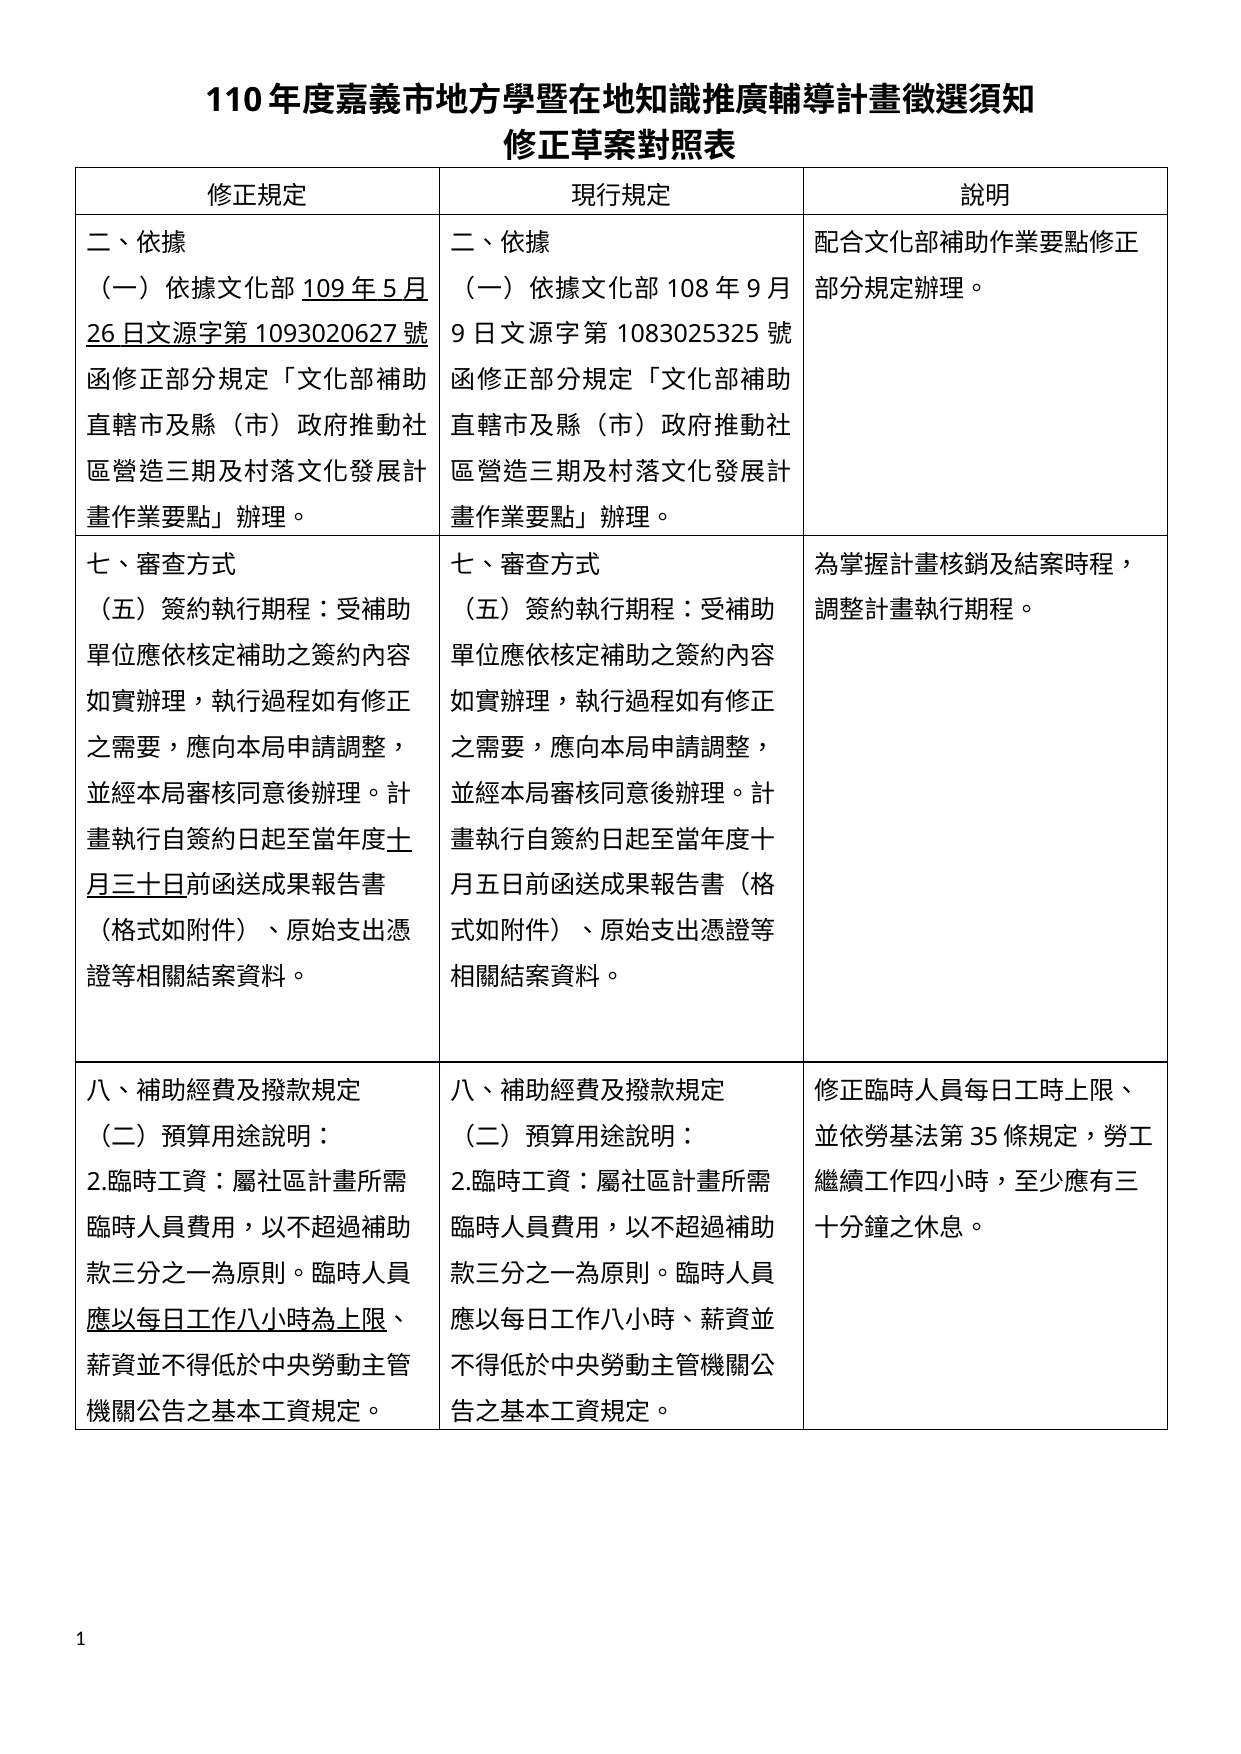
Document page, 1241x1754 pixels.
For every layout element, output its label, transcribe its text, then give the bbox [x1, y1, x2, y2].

table_header 說明 [804, 168, 1167, 213]
table_cell 八、補助經費及撥款規定 （二）預算用途說明： 2.臨時工資：屬社區計畫所需臨時人員費用，以不超過補助款三分之一為原則。臨時人員應以每日工作八小時為上限、薪資並不得低於中央勞動主管機關公告之基本工資規定。 [76, 1063, 439, 1429]
table_cell 二、依據 （一）依據文化部108年9月9日文源字第1083025325號函修正部分規定「文化部補助直轄市及縣（市）政府推動社區營造三期及村落文化發展計畫作業要點」辦理。 [440, 215, 803, 535]
table_cell 二、依據 （一）依據文化部109年5月26日文源字第1093020627號函修正部分規定「文化部補助直轄市及縣（市）政府推動社區營造三期及村落文化發展計畫作業要點」辦理。 [76, 215, 439, 535]
table_cell 七、審查方式 （五）簽約執行期程：受補助單位應依核定補助之簽約內容如實辦理，執行過程如有修正之需要，應向本局申請調整，並經本局審核同意後辦理。計畫執行自簽約日起至當年度十月五日前函送成果報告書（格式如附件）、原始支出憑證等相關結案資料。 [440, 536, 803, 1061]
table_cell 八、補助經費及撥款規定 （二）預算用途說明： 2.臨時工資：屬社區計畫所需臨時人員費用，以不超過補助款三分之一為原則。臨時人員應以每日工作八小時、薪資並不得低於中央勞動主管機關公告之基本工資規定。 [440, 1063, 803, 1429]
table_header 現行規定 [440, 168, 803, 213]
text 修正草案對照表 [75, 121, 1165, 167]
text 110年度嘉義市地方學暨在地知識推廣輔導計畫徵選須知 [75, 75, 1165, 121]
table_cell 七、審查方式 （五）簽約執行期程：受補助單位應依核定補助之簽約內容如實辦理，執行過程如有修正之需要，應向本局申請調整，並經本局審核同意後辦理。計畫執行自簽約日起至當年度十月三十日前函送成果報告書（格式如附件）、原始支出憑證等相關結案資料。 [76, 536, 439, 1061]
table_cell 修正臨時人員每日工時上限、並依勞基法第35條規定，勞工繼續工作四小時，至少應有三十分鐘之休息。 [804, 1063, 1167, 1429]
table_cell 配合文化部補助作業要點修正部分規定辦理。 [804, 215, 1167, 535]
table_cell 為掌握計畫核銷及結案時程，調整計畫執行期程。 [804, 536, 1167, 1061]
table_header 修正規定 [76, 168, 439, 213]
